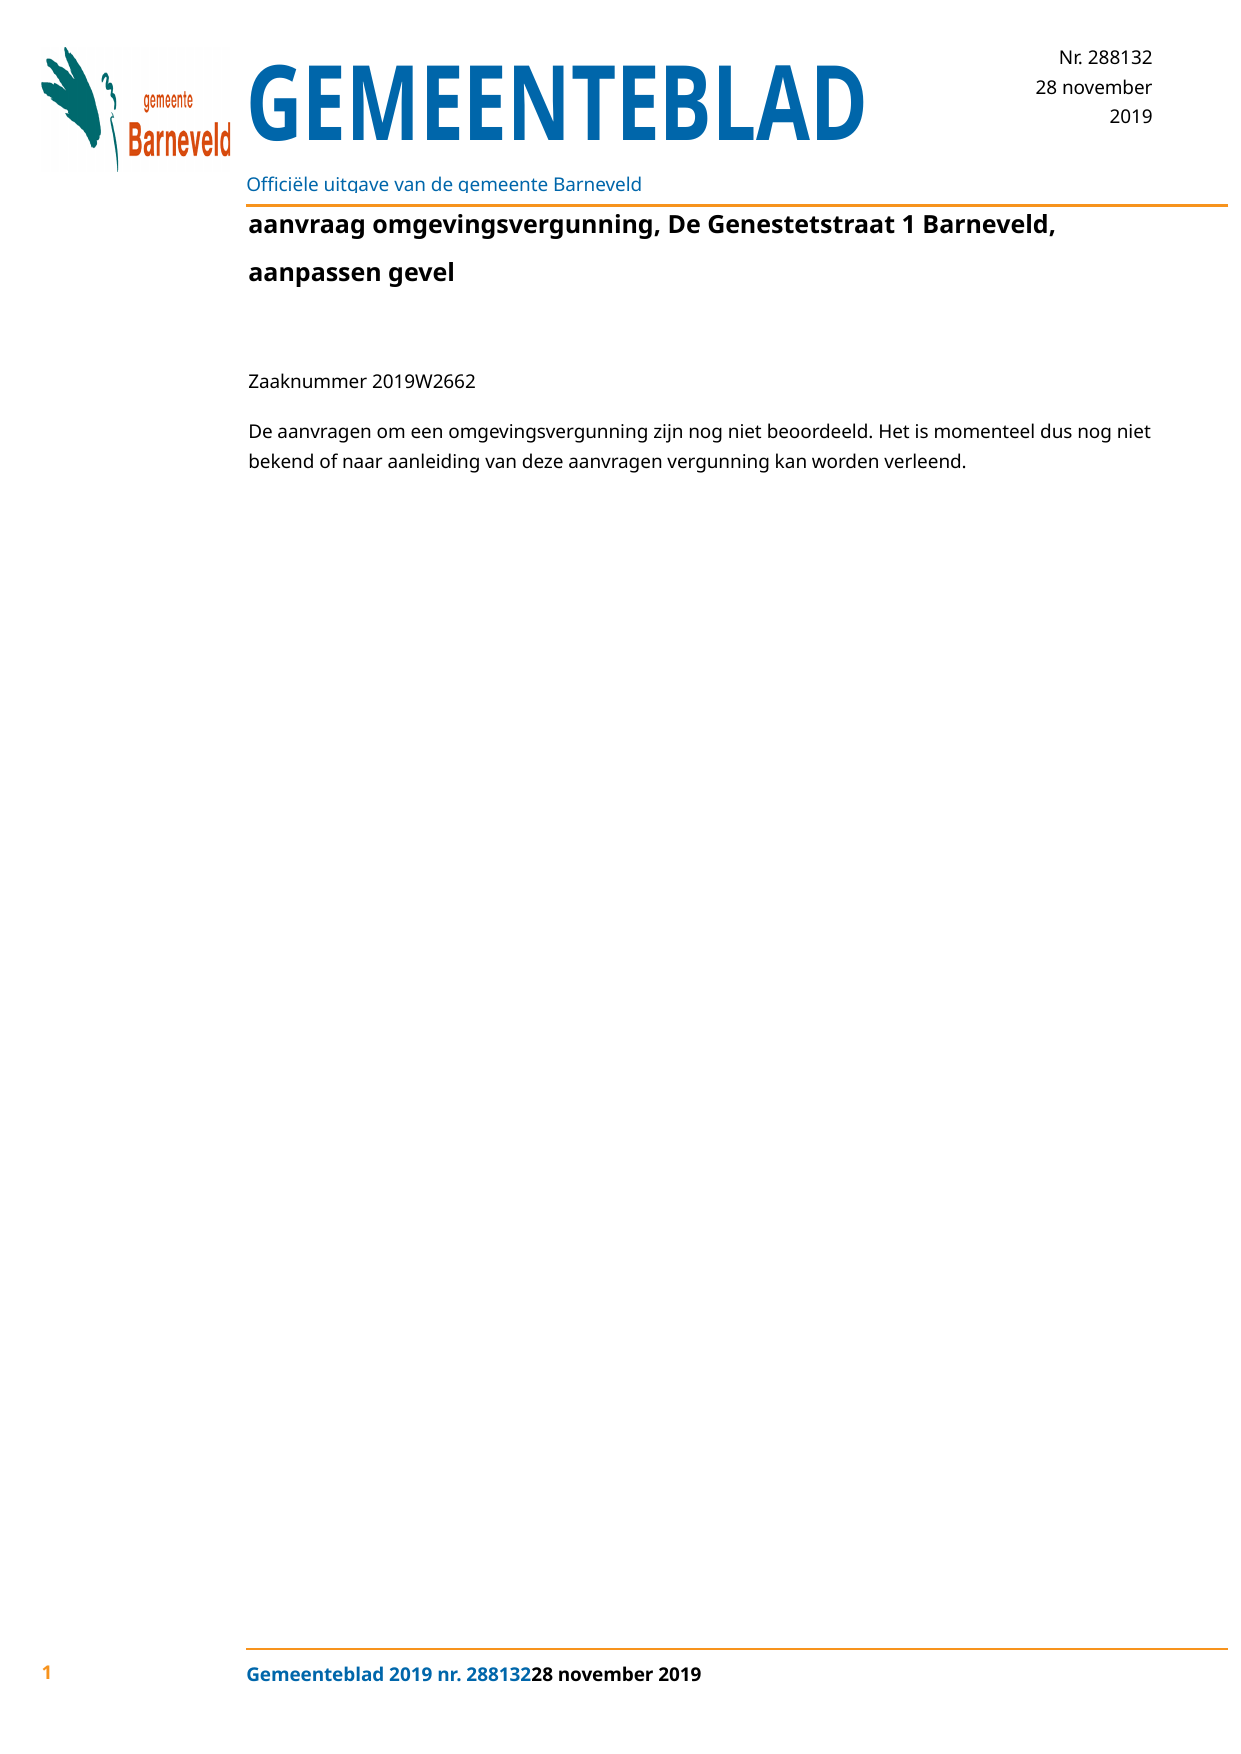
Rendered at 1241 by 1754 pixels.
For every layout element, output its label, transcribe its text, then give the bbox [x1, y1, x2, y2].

picture [41, 47, 231, 172]
text Zaaknummer 2019W2662 [248, 368, 1152, 394]
text De aanvragen om een omgevingsvergunning zijn nog niet beoordeeld. Het is momenteel dus nog niet bekend of naar aanleiding van deze aanvragen vergunning kan worden verleend. [248, 419, 1152, 474]
text aanvraag omgevingsvergunning, De Genestetstraat 1 Barneveld, aanpassen gevel [248, 207, 1152, 288]
